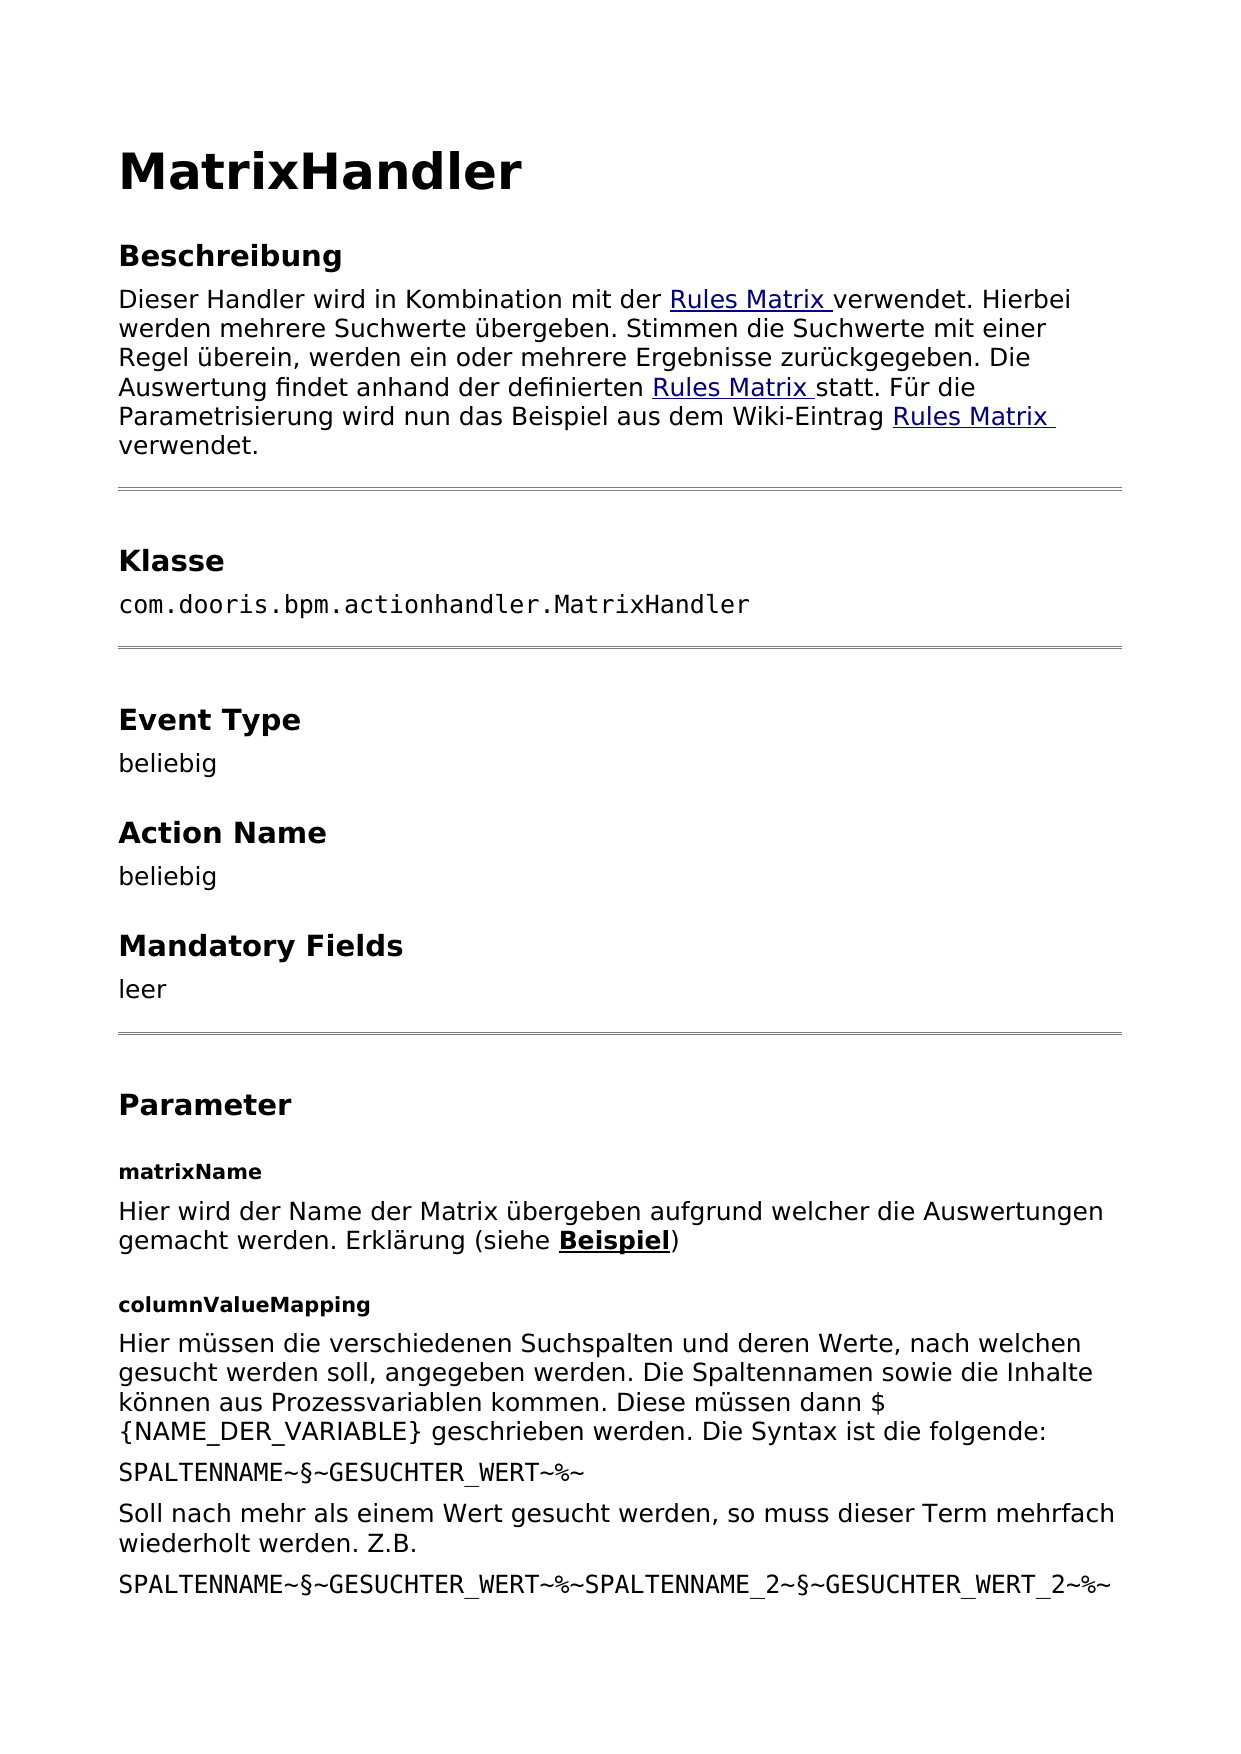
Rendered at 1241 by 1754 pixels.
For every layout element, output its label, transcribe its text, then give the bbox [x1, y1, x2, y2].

subtitle Klasse [118, 544, 1122, 578]
text Hier müssen die verschiedenen Suchspalten und deren Werte, nach welchen gesucht werden soll, angegeben werden. Die Spaltennamen sowie die Inhalte können aus Prozessvariablen kommen. Diese müssen dann ${NAME_DER_VARIABLE} geschrieben werden. Die Syntax ist die folgende: [118, 1329, 1122, 1446]
text SPALTENNAME~§~GESUCHTER_WERT~%~ [118, 1459, 1122, 1488]
text beliebig [118, 749, 1122, 778]
subtitle Beschreibung [118, 239, 1122, 273]
subtitle Event Type [118, 703, 1122, 737]
subtitle Mandatory Fields [118, 929, 1122, 963]
text Soll nach mehr als einem Wert gesucht werden, so muss dieser Term mehrfach wiederholt werden. Z.B. [118, 1499, 1122, 1558]
text Hier wird der Name der Matrix übergeben aufgrund welcher die Auswertungen gemacht werden. Erklärung (siehe Beispiel) [118, 1197, 1122, 1255]
subtitle columnValueMapping [118, 1293, 1122, 1317]
text SPALTENNAME~§~GESUCHTER_WERT~%~SPALTENNAME_2~§~GESUCHTER_WERT_2~%~ [118, 1570, 1122, 1599]
text Dieser Handler wird in Kombination mit der Rules Matrix verwendet. Hierbei werden mehrere Suchwerte übergeben. Stimmen die Suchwerte mit einer Regel überein, werden ein oder mehrere Ergebnisse zurückgegeben. Die Auswertung findet anhand der definierten Rules Matrix statt. Für die Parametrisierung wird nun das Beispiel aus dem Wiki-Eintrag Rules Matrix verwendet. [118, 285, 1122, 460]
subtitle MatrixHandler [118, 143, 1122, 201]
text beliebig [118, 862, 1122, 892]
subtitle matrixName [118, 1160, 1122, 1184]
subtitle Action Name [118, 816, 1122, 850]
text com.dooris.bpm.actionhandler.MatrixHandler [118, 591, 1122, 620]
subtitle Parameter [118, 1089, 1122, 1123]
text leer [118, 976, 1122, 1005]
